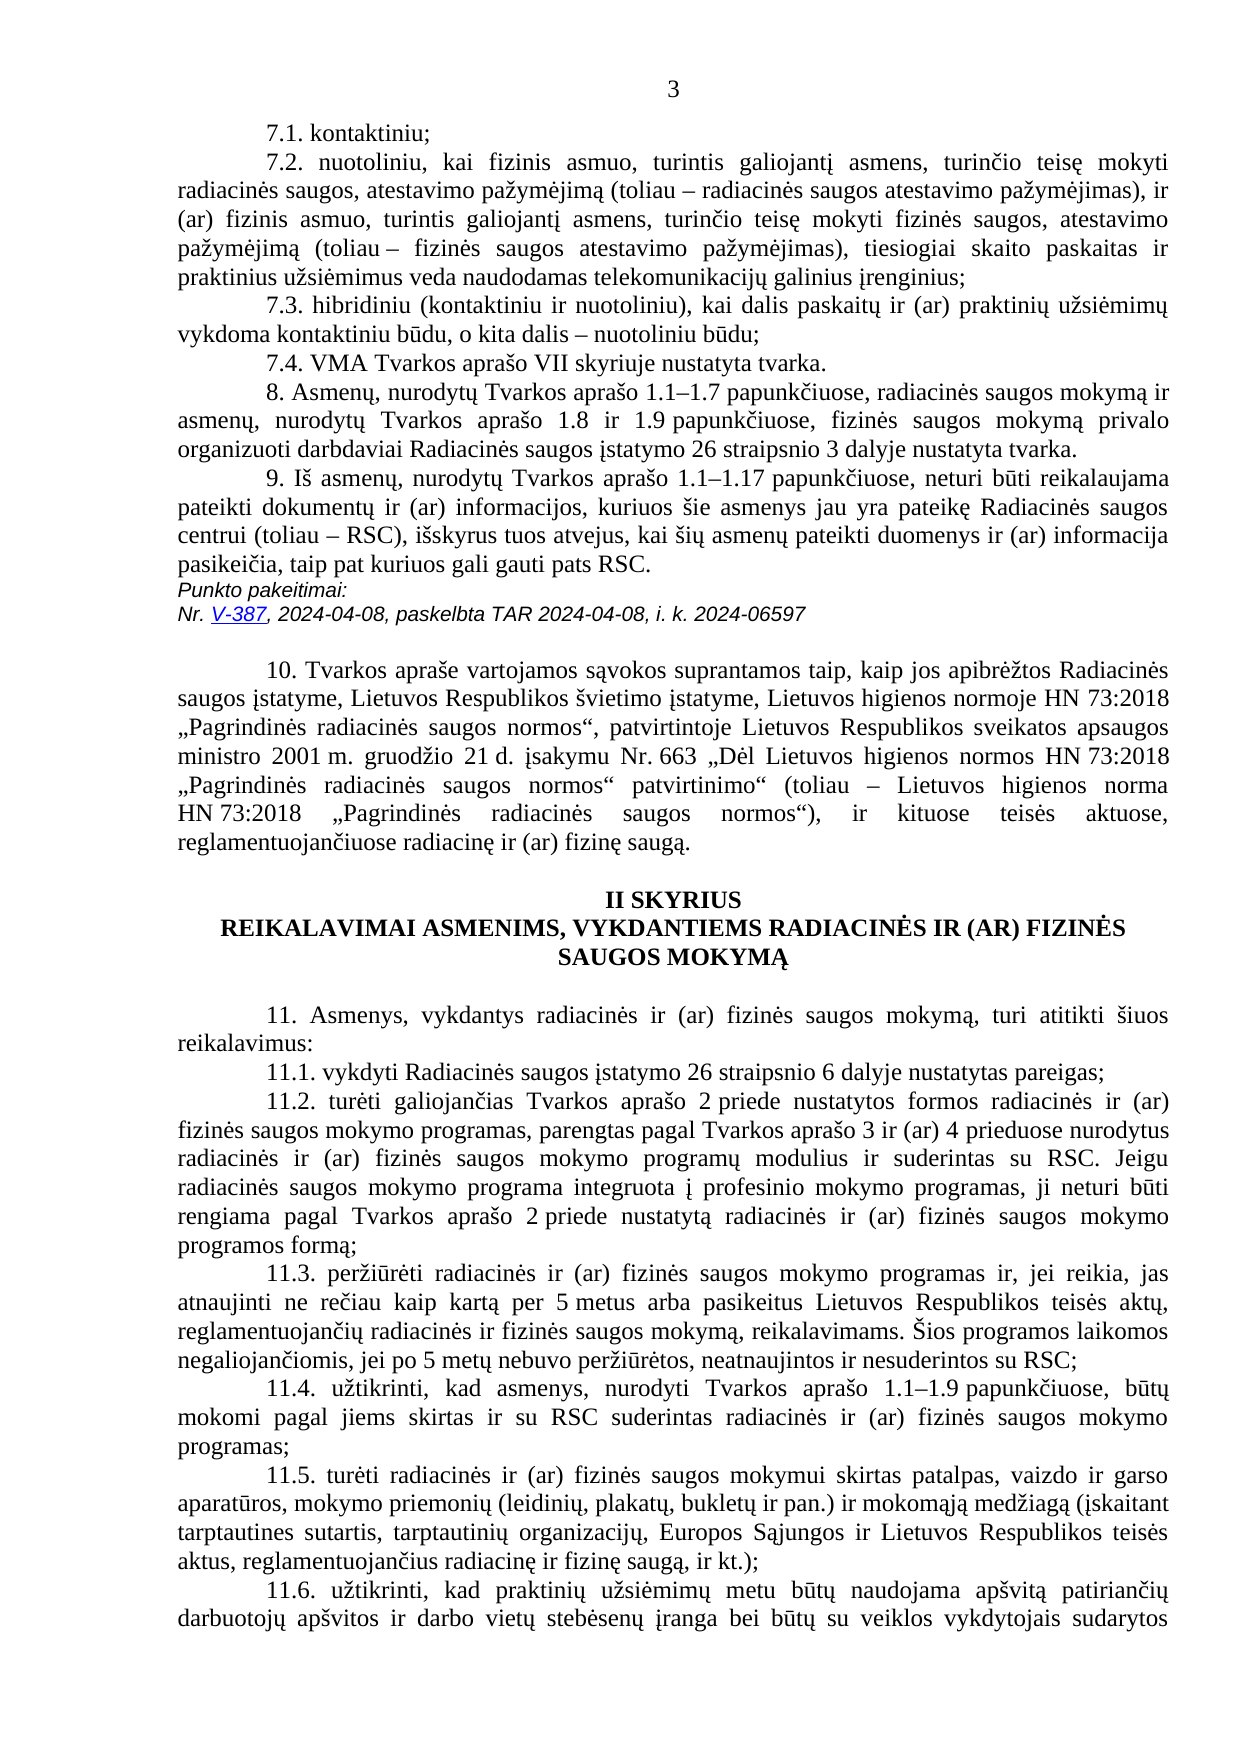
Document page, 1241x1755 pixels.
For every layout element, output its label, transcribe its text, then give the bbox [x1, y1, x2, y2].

text 7.4. VMA Tvarkos aprašo VII skyriuje nustatyta tvarka. [177, 348, 1169, 377]
text 11.6. užtikrinti, kad praktinių užsiėmimų metu būtų naudojama apšvitą patiriančių darbuotojų apšvitos ir darbo vietų stebėsenų įranga bei būtų su veiklos vykdytojais sudarytos [177, 1575, 1169, 1632]
text 10. Tvarkos apraše vartojamos sąvokos suprantamos taip, kaip jos apibrėžtos Radiacinės saugos įstatyme, Lietuvos Respublikos švietimo įstatyme, Lietuvos higienos normoje HN 73:2018 „Pagrindinės radiacinės saugos normos“, patvirtintoje Lietuvos Respublikos sveikatos apsaugos ministro 2001 m. gruodžio 21 d. įsakymu Nr. 663 „Dėl Lietuvos higienos normos HN 73:2018 „Pagrindinės radiacinės saugos normos“ patvirtinimo“ (toliau – Lietuvos higienos norma HN 73:2018 „Pagrindinės radiacinės saugos normos“), ir kituose teisės aktuose, reglamentuojančiuose radiacinę ir (ar) fizinę saugą. [177, 655, 1169, 856]
text 8. Asmenų, nurodytų Tvarkos aprašo 1.1–1.7 papunkčiuose, radiacinės saugos mokymą ir asmenų, nurodytų Tvarkos aprašo 1.8 ir 1.9 papunkčiuose, fizinės saugos mokymą privalo organizuoti darbdaviai Radiacinės saugos įstatymo 26 straipsnio 3 dalyje nustatyta tvarka. [177, 377, 1169, 463]
text 9. Iš asmenų, nurodytų Tvarkos aprašo 1.1–1.17 papunkčiuose, neturi būti reikalaujama pateikti dokumentų ir (ar) informacijos, kuriuos šie asmenys jau yra pateikę Radiacinės saugos centrui (toliau – RSC), išskyrus tuos atvejus, kai šių asmenų pateikti duomenys ir (ar) informacija pasikeičia, taip pat kuriuos gali gauti pats RSC. [177, 463, 1169, 578]
text Punkto pakeitimai: [177, 578, 1169, 602]
text 11.5. turėti radiacinės ir (ar) fizinės saugos mokymui skirtas patalpas, vaizdo ir garso aparatūros, mokymo priemonių (leidinių, plakatų, bukletų ir pan.) ir mokomąją medžiagą (įskaitant tarptautines sutartis, tarptautinių organizacijų, Europos Sąjungos ir Lietuvos Respublikos teisės aktus, reglamentuojančius radiacinę ir fizinę saugą, ir kt.); [177, 1460, 1169, 1575]
text 11. Asmenys, vykdantys radiacinės ir (ar) fizinės saugos mokymą, turi atitikti šiuos reikalavimus: [177, 1000, 1169, 1057]
text 11.1. vykdyti Radiacinės saugos įstatymo 26 straipsnio 6 dalyje nustatytas pareigas; [177, 1057, 1169, 1086]
text 7.1. kontaktiniu; [177, 118, 1169, 147]
text II SKYRIUS [177, 885, 1169, 913]
text 11.2. turėti galiojančias Tvarkos aprašo 2 priede nustatytos formos radiacinės ir (ar) fizinės saugos mokymo programas, parengtas pagal Tvarkos aprašo 3 ir (ar) 4 prieduose nurodytus radiacinės ir (ar) fizinės saugos mokymo programų modulius ir suderintas su RSC. Jeigu radiacinės saugos mokymo programa integruota į profesinio mokymo programas, ji neturi būti rengiama pagal Tvarkos aprašo 2 priede nustatytą radiacinės ir (ar) fizinės saugos mokymo programos formą; [177, 1086, 1169, 1258]
text reikalavimAI ASMENIMS, vykdantiems radiacinės IR (AR) FIZINĖS SAUGOS mokymą [177, 913, 1169, 971]
text 7.3. hibridiniu (kontaktiniu ir nuotoliniu), kai dalis paskaitų ir (ar) praktinių užsiėmimų vykdoma kontaktiniu būdu, o kita dalis – nuotoliniu būdu; [177, 291, 1169, 348]
text 7.2. nuotoliniu, kai fizinis asmuo, turintis galiojantį asmens, turinčio teisę mokyti radiacinės saugos, atestavimo pažymėjimą (toliau – radiacinės saugos atestavimo pažymėjimas), ir (ar) fizinis asmuo, turintis galiojantį asmens, turinčio teisę mokyti fizinės saugos, atestavimo pažymėjimą (toliau – fizinės saugos atestavimo pažymėjimas), tiesiogiai skaito paskaitas ir praktinius užsiėmimus veda naudodamas telekomunikacijų galinius įrenginius; [177, 147, 1169, 291]
text Nr. V-387, 2024-04-08, paskelbta TAR 2024-04-08, i. k. 2024-06597 [177, 602, 1169, 626]
text 11.4. užtikrinti, kad asmenys, nurodyti Tvarkos aprašo 1.1–1.9 papunkčiuose, būtų mokomi pagal jiems skirtas ir su RSC suderintas radiacinės ir (ar) fizinės saugos mokymo programas; [177, 1373, 1169, 1460]
text 11.3. peržiūrėti radiacinės ir (ar) fizinės saugos mokymo programas ir, jei reikia, jas atnaujinti ne rečiau kaip kartą per 5 metus arba pasikeitus Lietuvos Respublikos teisės aktų, reglamentuojančių radiacinės ir fizinės saugos mokymą, reikalavimams. Šios programos laikomos negaliojančiomis, jei po 5 metų nebuvo peržiūrėtos, neatnaujintos ir nesuderintos su RSC; [177, 1258, 1169, 1373]
